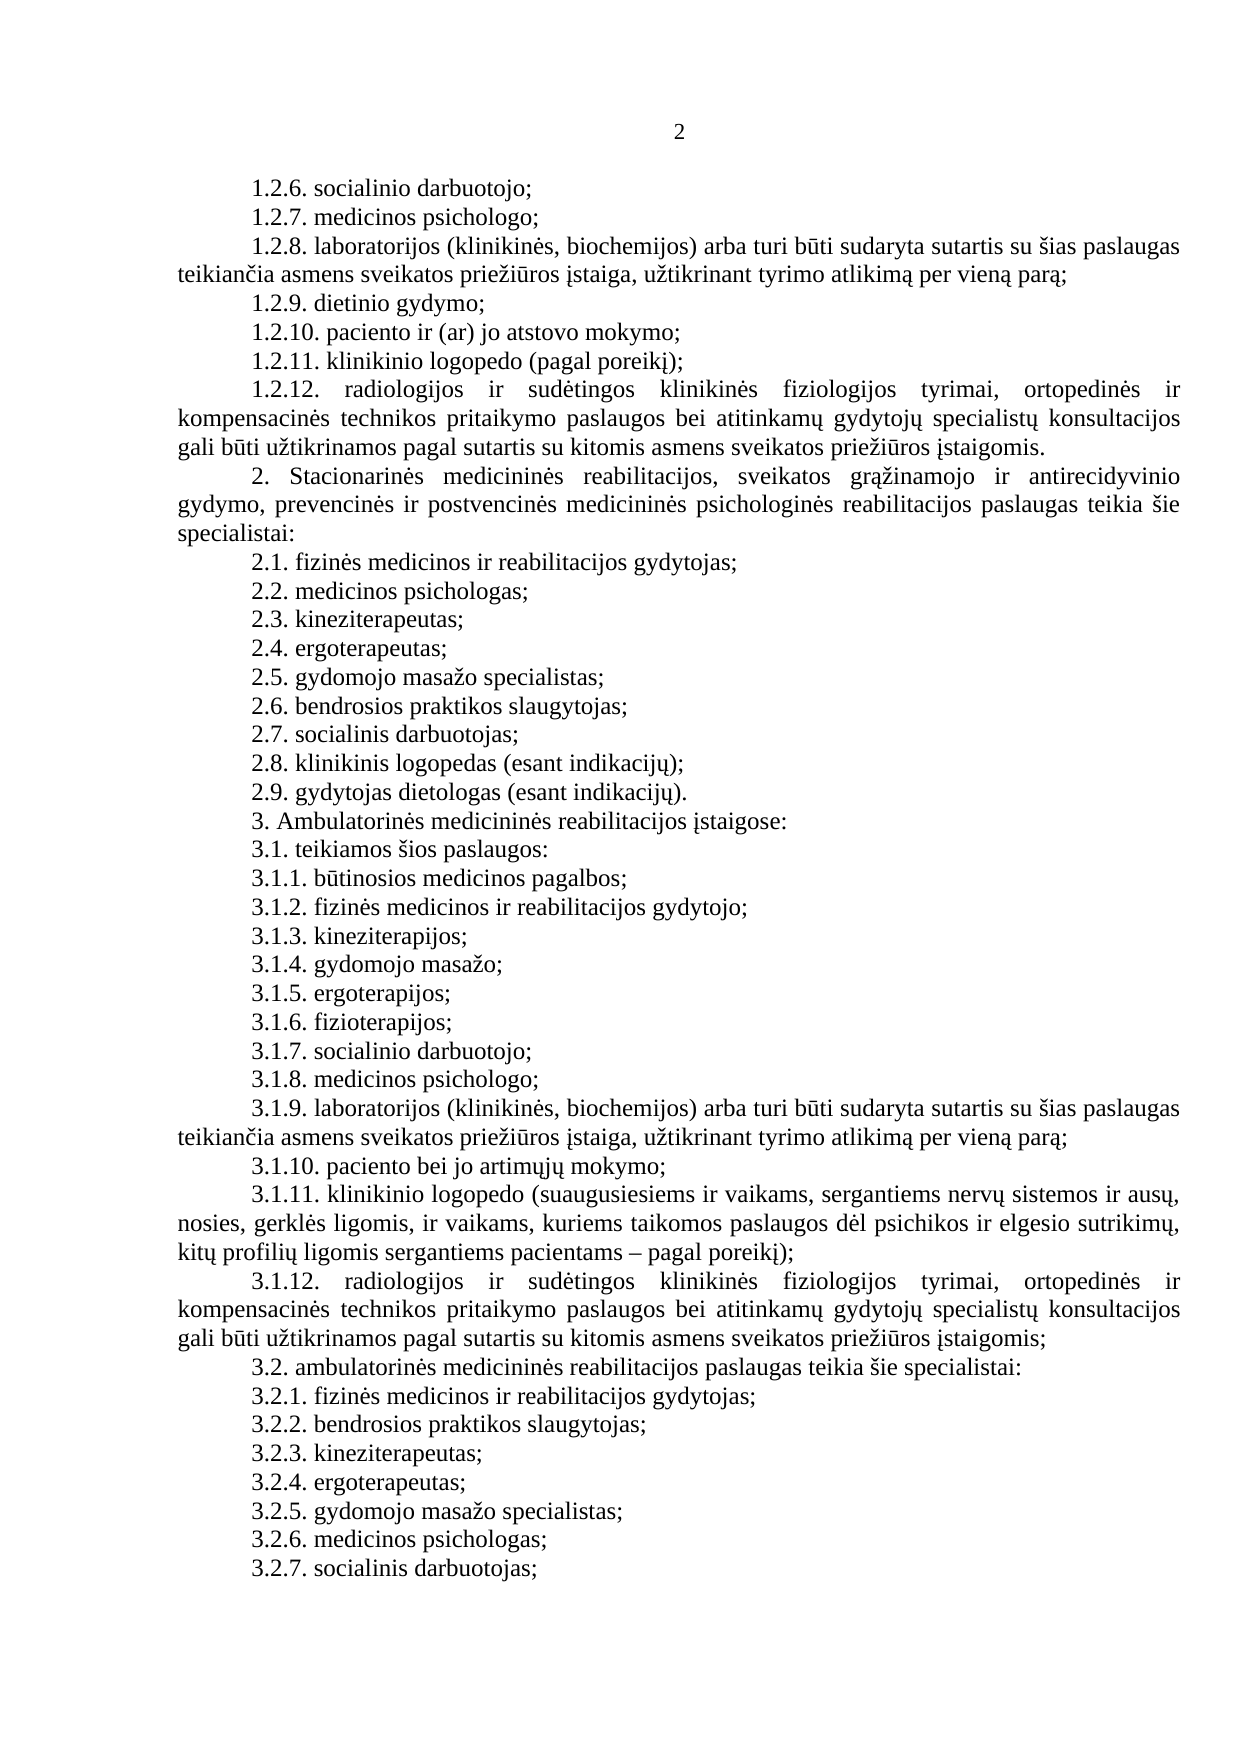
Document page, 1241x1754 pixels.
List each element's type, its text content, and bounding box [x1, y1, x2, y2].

text 3.1.1. būtinosios medicinos pagalbos; [177, 863, 1181, 892]
text 3.1.6. fizioterapijos; [177, 1007, 1181, 1036]
text 2.6. bendrosios praktikos slaugytojas; [177, 691, 1181, 719]
text 3.1.2. fizinės medicinos ir reabilitacijos gydytojo; [177, 892, 1181, 921]
text 3.2.4. ergoterapeutas; [177, 1467, 1181, 1496]
text 3.1.12. radiologijos ir sudėtingos klinikinės fiziologijos tyrimai, ortopedinės ir kompensacinės technikos pritaikymo paslaugos bei atitinkamų gydytojų specialistų konsultacijos gali būti užtikrinamos pagal sutartis su kitomis asmens sveikatos priežiūros įstaigomis; [177, 1266, 1181, 1352]
text 1.2.6. socialinio darbuotojo; [177, 173, 1181, 202]
text 3.1. teikiamos šios paslaugos: [177, 834, 1181, 863]
text 3.2.5. gydomojo masažo specialistas; [177, 1496, 1181, 1524]
text 3.2.7. socialinis darbuotojas; [177, 1553, 1181, 1582]
text 1.2.9. dietinio gydymo; [177, 288, 1181, 317]
text 2.9. gydytojas dietologas (esant indikacijų). [177, 777, 1181, 806]
text 2. Stacionarinės medicininės reabilitacijos, sveikatos grąžinamojo ir antirecidyvinio gydymo, prevencinės ir postvencinės medicininės psichologinės reabilitacijos paslaugas teikia šie specialistai: [177, 461, 1181, 547]
text 2.3. kineziterapeutas; [177, 604, 1181, 633]
text 3.2.1. fizinės medicinos ir reabilitacijos gydytojas; [177, 1381, 1181, 1409]
text 2.5. gydomojo masažo specialistas; [177, 662, 1181, 691]
text 2.1. fizinės medicinos ir reabilitacijos gydytojas; [177, 547, 1181, 576]
text 1.2.10. paciento ir (ar) jo atstovo mokymo; [177, 317, 1181, 346]
text 2.7. socialinis darbuotojas; [177, 719, 1181, 748]
text 3.1.5. ergoterapijos; [177, 978, 1181, 1007]
text 1.2.12. radiologijos ir sudėtingos klinikinės fiziologijos tyrimai, ortopedinės ir kompensacinės technikos pritaikymo paslaugos bei atitinkamų gydytojų specialistų konsultacijos gali būti užtikrinamos pagal sutartis su kitomis asmens sveikatos priežiūros įstaigomis. [177, 374, 1181, 461]
text 3.1.8. medicinos psichologo; [177, 1064, 1181, 1093]
text 1.2.8. laboratorijos (klinikinės, biochemijos) arba turi būti sudaryta sutartis su šias paslaugas teikiančia asmens sveikatos priežiūros įstaiga, užtikrinant tyrimo atlikimą per vieną parą; [177, 231, 1181, 288]
text 3.2.3. kineziterapeutas; [177, 1438, 1181, 1467]
text 3.2.6. medicinos psichologas; [177, 1524, 1181, 1553]
text 3.1.10. paciento bei jo artimųjų mokymo; [177, 1151, 1181, 1179]
text 2.8. klinikinis logopedas (esant indikacijų); [177, 748, 1181, 777]
text 3.1.4. gydomojo masažo; [177, 949, 1181, 978]
text 3.2.2. bendrosios praktikos slaugytojas; [177, 1409, 1181, 1438]
text 3.1.3. kineziterapijos; [177, 921, 1181, 949]
text 3. Ambulatorinės medicininės reabilitacijos įstaigose: [177, 806, 1181, 834]
text 1.2.7. medicinos psichologo; [177, 202, 1181, 231]
text 2.2. medicinos psichologas; [177, 576, 1181, 604]
text 3.2. ambulatorinės medicininės reabilitacijos paslaugas teikia šie specialistai: [177, 1352, 1181, 1381]
text 3.1.9. laboratorijos (klinikinės, biochemijos) arba turi būti sudaryta sutartis su šias paslaugas teikiančia asmens sveikatos priežiūros įstaiga, užtikrinant tyrimo atlikimą per vieną parą; [177, 1093, 1181, 1151]
text 2.4. ergoterapeutas; [177, 633, 1181, 662]
text 3.1.7. socialinio darbuotojo; [177, 1036, 1181, 1064]
text 3.1.11. klinikinio logopedo (suaugusiesiems ir vaikams, sergantiems nervų sistemos ir ausų, nosies, gerklės ligomis, ir vaikams, kuriems taikomos paslaugos dėl psichikos ir elgesio sutrikimų, kitų profilių ligomis sergantiems pacientams – pagal poreikį); [177, 1179, 1181, 1266]
text 1.2.11. klinikinio logopedo (pagal poreikį); [177, 346, 1181, 374]
